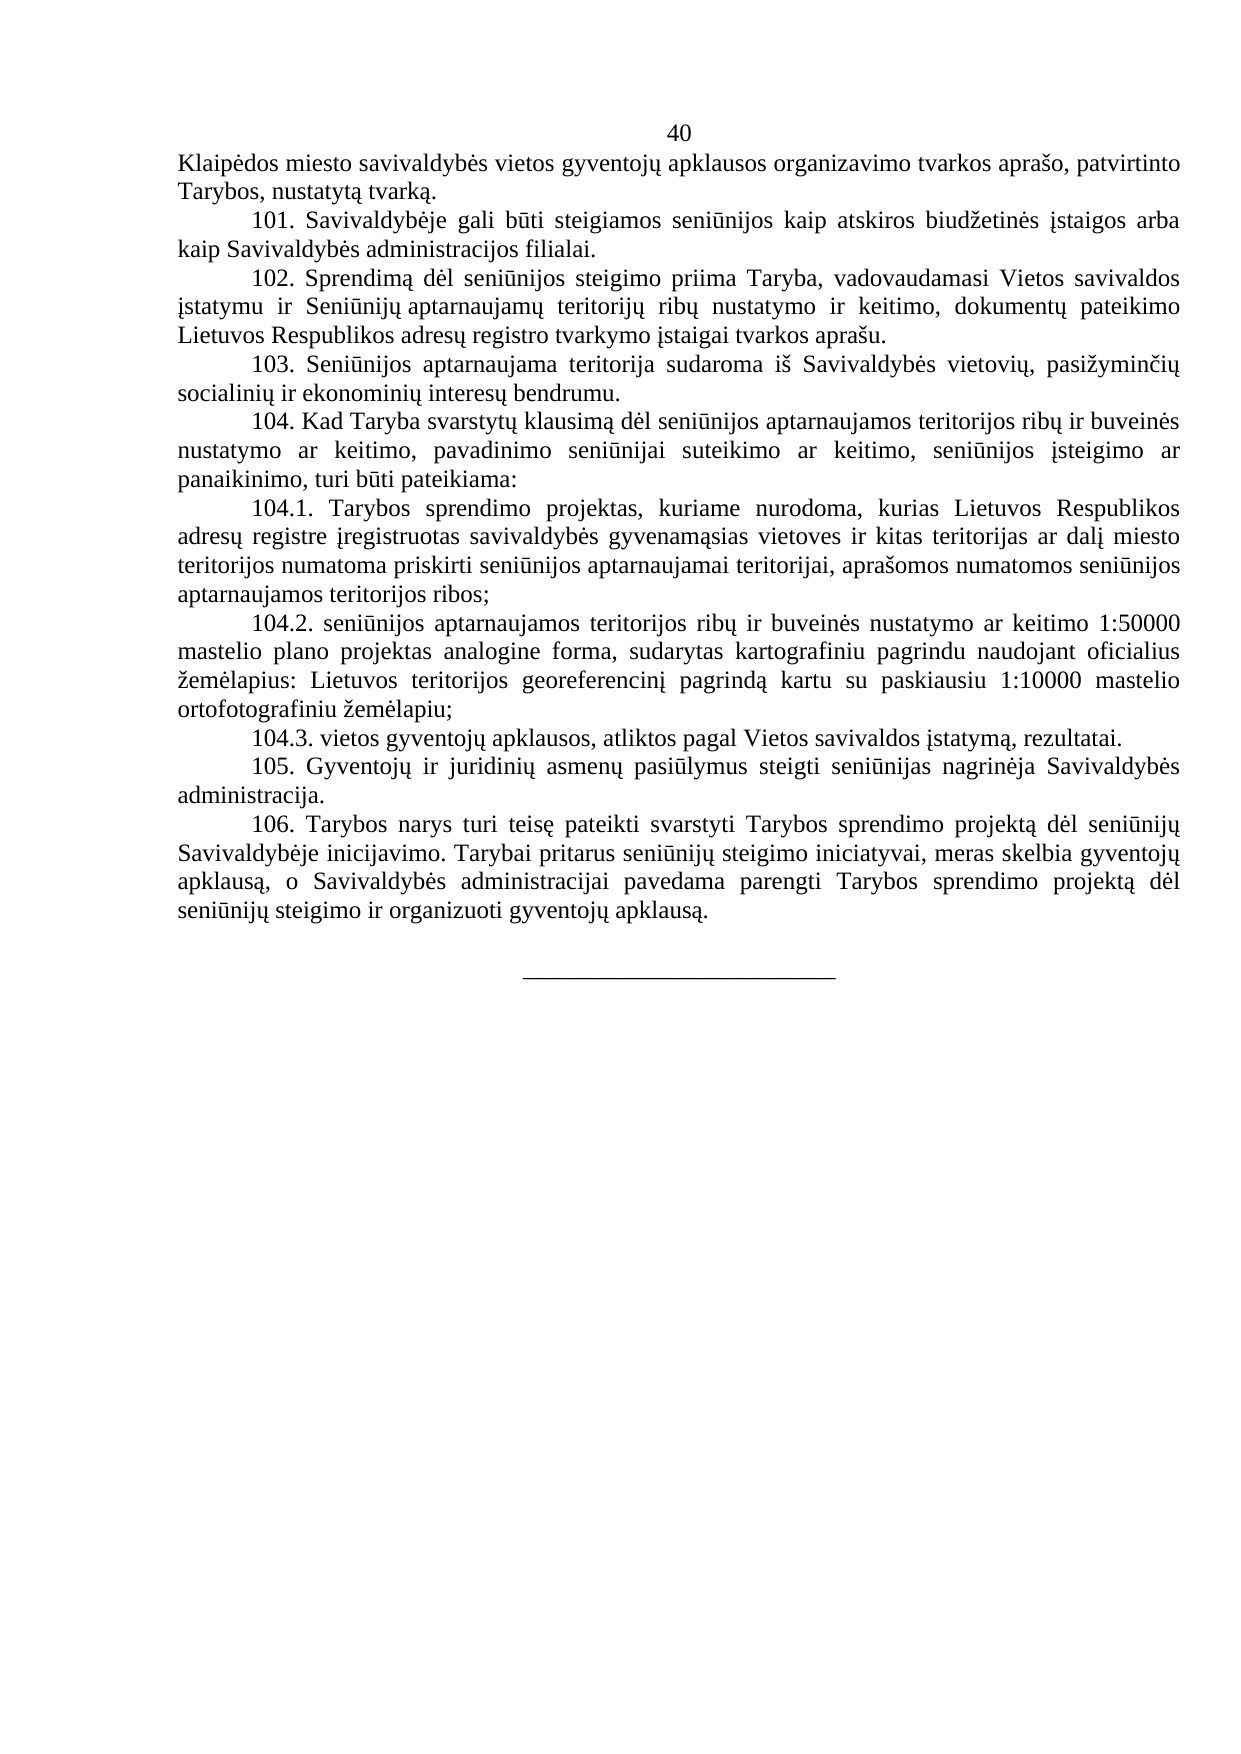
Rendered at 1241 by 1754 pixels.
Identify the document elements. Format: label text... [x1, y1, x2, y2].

text 104.3. vietos gyventojų apklausos, atliktos pagal Vietos savivaldos įstatymą, rezultatai. [177, 723, 1181, 751]
text 104.2. seniūnijos aptarnaujamos teritorijos ribų ir buveinės nustatymo ar keitimo 1:50000 mastelio plano projektas analogine forma, sudarytas kartografiniu pagrindu naudojant oficialius žemėlapius: Lietuvos teritorijos georeferencinį pagrindą kartu su paskiausiu 1:10000 mastelio ortofotografiniu žemėlapiu; [177, 608, 1181, 723]
text 104.1. Tarybos sprendimo projektas, kuriame nurodoma, kurias Lietuvos Respublikos adresų registre įregistruotas savivaldybės gyvenamąsias vietoves ir kitas teritorijas ar dalį miesto teritorijos numatoma priskirti seniūnijos aptarnaujamai teritorijai, aprašomos numatomos seniūnijos aptarnaujamos teritorijos ribos; [177, 493, 1181, 608]
text 106. Tarybos narys turi teisę pateikti svarstyti Tarybos sprendimo projektą dėl seniūnijų Savivaldybėje inicijavimo. Tarybai pritarus seniūnijų steigimo iniciatyvai, meras skelbia gyventojų apklausą, o Savivaldybės administracijai pavedama parengti Tarybos sprendimo projektą dėl seniūnijų steigimo ir organizuoti gyventojų apklausą. [177, 809, 1181, 924]
text 104. Kad Taryba svarstytų klausimą dėl seniūnijos aptarnaujamos teritorijos ribų ir buveinės nustatymo ar keitimo, pavadinimo seniūnijai suteikimo ar keitimo, seniūnijos įsteigimo ar panaikinimo, turi būti pateikiama: [177, 406, 1181, 493]
text _________________________ [177, 953, 1181, 981]
text Klaipėdos miesto savivaldybės vietos gyventojų apklausos organizavimo tvarkos aprašo, patvirtinto Tarybos, nustatytą tvarką. [177, 148, 1181, 205]
text 105. Gyventojų ir juridinių asmenų pasiūlymus steigti seniūnijas nagrinėja Savivaldybės administracija. [177, 751, 1181, 809]
text 101. Savivaldybėje gali būti steigiamos seniūnijos kaip atskiros biudžetinės įstaigos arba kaip Savivaldybės administracijos filialai. [177, 205, 1181, 263]
text 102. Sprendimą dėl seniūnijos steigimo priima Taryba, vadovaudamasi Vietos savivaldos įstatymu ir Seniūnijų aptarnaujamų teritorijų ribų nustatymo ir keitimo, dokumentų pateikimo Lietuvos Respublikos adresų registro tvarkymo įstaigai tvarkos aprašu. [177, 263, 1181, 349]
text 103. Seniūnijos aptarnaujama teritorija sudaroma iš Savivaldybės vietovių, pasižyminčių socialinių ir ekonominių interesų bendrumu. [177, 349, 1181, 406]
